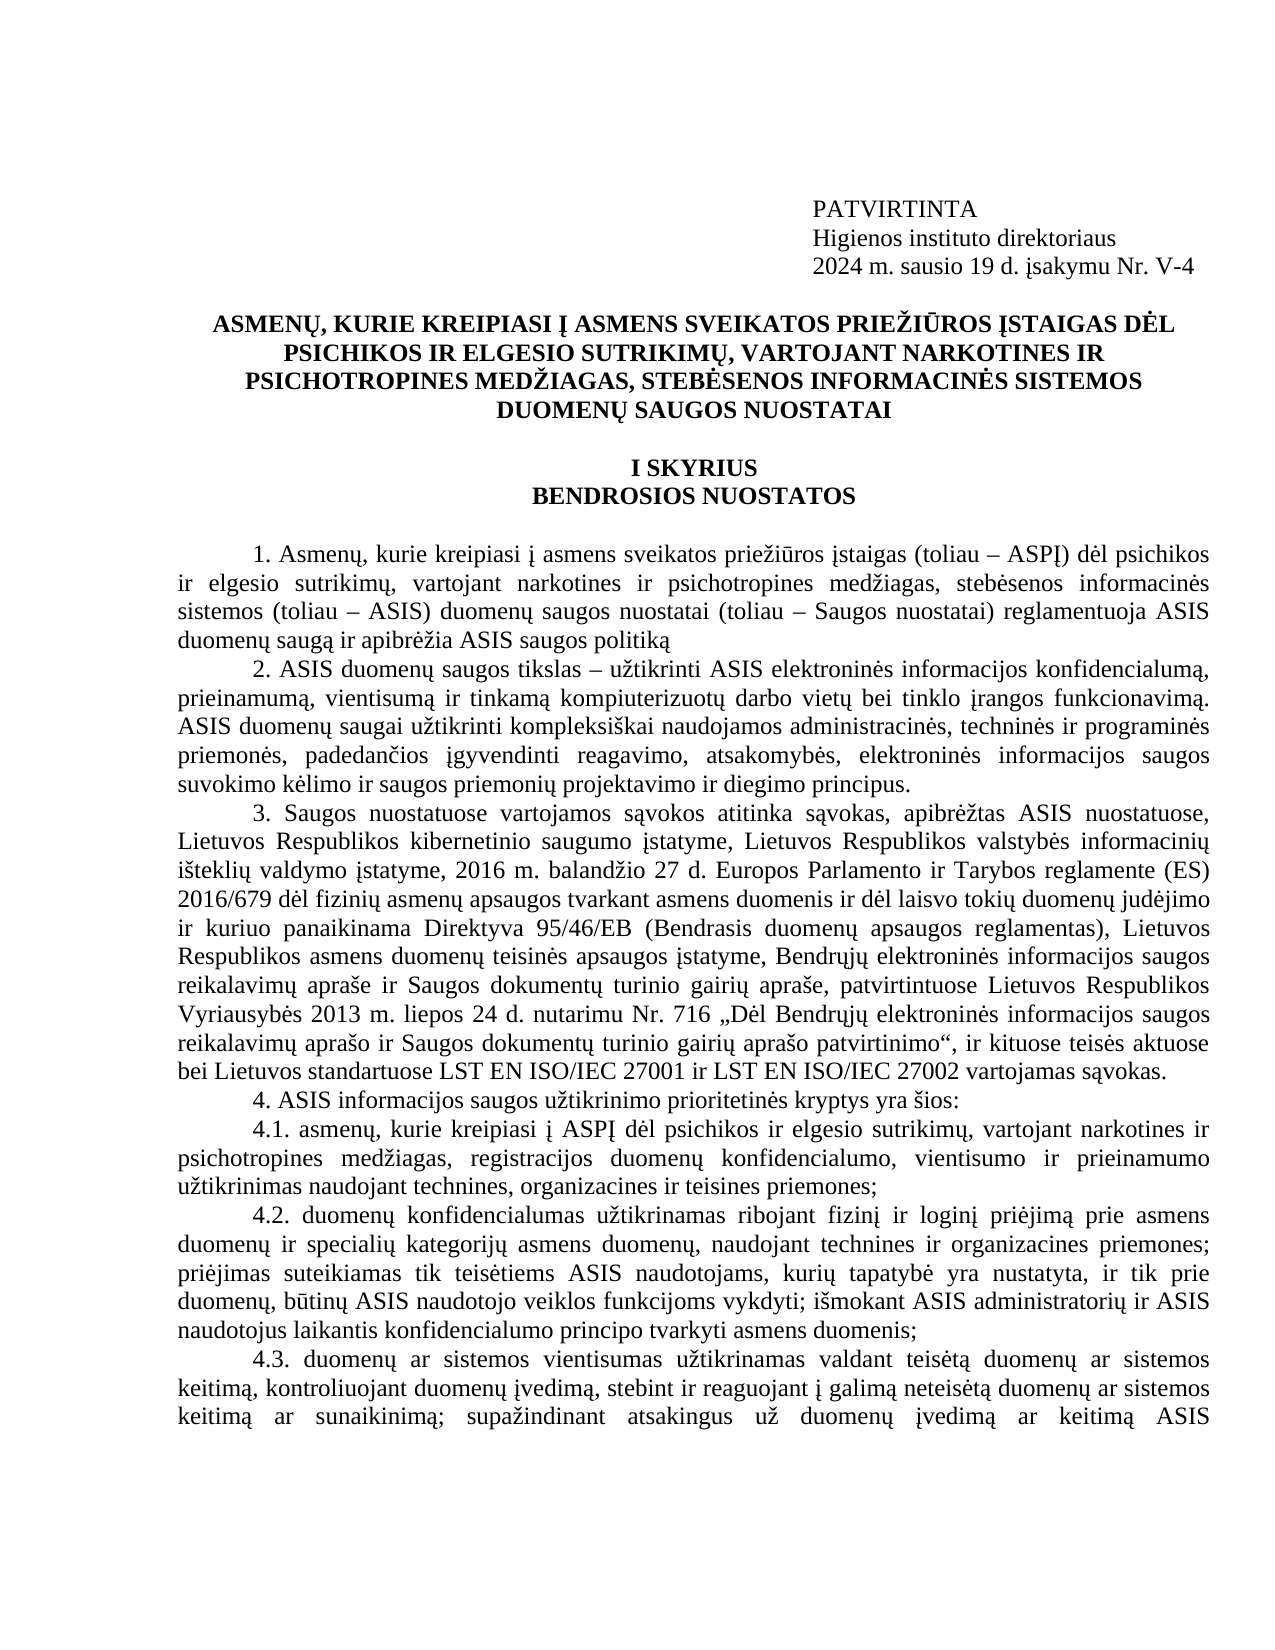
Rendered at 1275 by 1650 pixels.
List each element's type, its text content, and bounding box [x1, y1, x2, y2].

text 4.2. duomenų konfidencialumas užtikrinamas ribojant fizinį ir loginį priėjimą prie asmens duomenų ir specialių kategorijų asmens duomenų, naudojant technines ir organizacines priemones; priėjimas suteikiamas tik teisėtiems ASIS naudotojams, kurių tapatybė yra nustatyta, ir tik prie duomenų, būtinų ASIS naudotojo veiklos funkcijoms vykdyti; išmokant ASIS administratorių ir ASIS naudotojus laikantis konfidencialumo principo tvarkyti asmens duomenis; [177, 1200, 1211, 1344]
text PATVIRTINTA [812, 194, 1211, 223]
text 2024 m. sausio 19 d. įsakymu Nr. V-4 [812, 251, 1211, 280]
text 4. ASIS informacijos saugos užtikrinimo prioritetinės kryptys yra šios: [177, 1085, 1211, 1114]
text 2. ASIS duomenų saugos tikslas – užtikrinti ASIS elektroninės informacijos konfidencialumą, prieinamumą, vientisumą ir tinkamą kompiuterizuotų darbo vietų bei tinklo įrangos funkcionavimą. ASIS duomenų saugai užtikrinti kompleksiškai naudojamos administracinės, techninės ir programinės priemonės, padedančios įgyvendinti reagavimo, atsakomybės, elektroninės informacijos saugos suvokimo kėlimo ir saugos priemonių projektavimo ir diegimo principus. [177, 654, 1211, 798]
text ASMENŲ, KURIE KREIPIASI Į ASMENS SVEIKATOS PRIEŽIŪROS ĮSTAIGAS DĖL PSICHIKOS IR ELGESIO SUTRIKIMŲ, VARTOJANT NARKOTINES IR PSICHOTROPINES MEDŽIAGAS, STEBĖSENOS INFORMACINĖS SISTEMOS DUOMENŲ SAUGOS NUOSTATAI [177, 309, 1211, 424]
text Higienos instituto direktoriaus [812, 223, 1211, 251]
text 3. Saugos nuostatuose vartojamos sąvokos atitinka sąvokas, apibrėžtas ASIS nuostatuose, Lietuvos Respublikos kibernetinio saugumo įstatyme, Lietuvos Respublikos valstybės informacinių išteklių valdymo įstatyme, 2016 m. balandžio 27 d. Europos Parlamento ir Tarybos reglamente (ES) 2016/679 dėl fizinių asmenų apsaugos tvarkant asmens duomenis ir dėl laisvo tokių duomenų judėjimo ir kuriuo panaikinama Direktyva 95/46/EB (Bendrasis duomenų apsaugos reglamentas), Lietuvos Respublikos asmens duomenų teisinės apsaugos įstatyme, Bendrųjų elektroninės informacijos saugos reikalavimų apraše ir Saugos dokumentų turinio gairių apraše, patvirtintuose Lietuvos Respublikos Vyriausybės 2013 m. liepos 24 d. nutarimu Nr. 716 „Dėl Bendrųjų elektroninės informacijos saugos reikalavimų aprašo ir Saugos dokumentų turinio gairių aprašo patvirtinimo“, ir kituose teisės aktuose bei Lietuvos standartuose LST EN ISO/IEC 27001 ir LST EN ISO/IEC 27002 vartojamas sąvokas. [177, 798, 1211, 1085]
text 1. Asmenų, kurie kreipiasi į asmens sveikatos priežiūros įstaigas (toliau – ASPĮ) dėl psichikos ir elgesio sutrikimų, vartojant narkotines ir psichotropines medžiagas, stebėsenos informacinės sistemos (toliau – ASIS) duomenų saugos nuostatai (toliau – Saugos nuostatai) reglamentuoja ASIS duomenų saugą ir apibrėžia ASIS saugos politiką [177, 539, 1211, 654]
text I SKYRIUS [177, 453, 1211, 481]
text BENDROSIOS NUOSTATOS [177, 481, 1211, 510]
text 4.3. duomenų ar sistemos vientisumas užtikrinamas valdant teisėtą duomenų ar sistemos keitimą, kontroliuojant duomenų įvedimą, stebint ir reaguojant į galimą neteisėtą duomenų ar sistemos keitimą ar sunaikinimą; supažindinant atsakingus už duomenų įvedimą ar keitimą ASIS [177, 1344, 1211, 1430]
text 4.1. asmenų, kurie kreipiasi į ASPĮ dėl psichikos ir elgesio sutrikimų, vartojant narkotines ir psichotropines medžiagas, registracijos duomenų konfidencialumo, vientisumo ir prieinamumo užtikrinimas naudojant technines, organizacines ir teisines priemones; [177, 1114, 1211, 1200]
